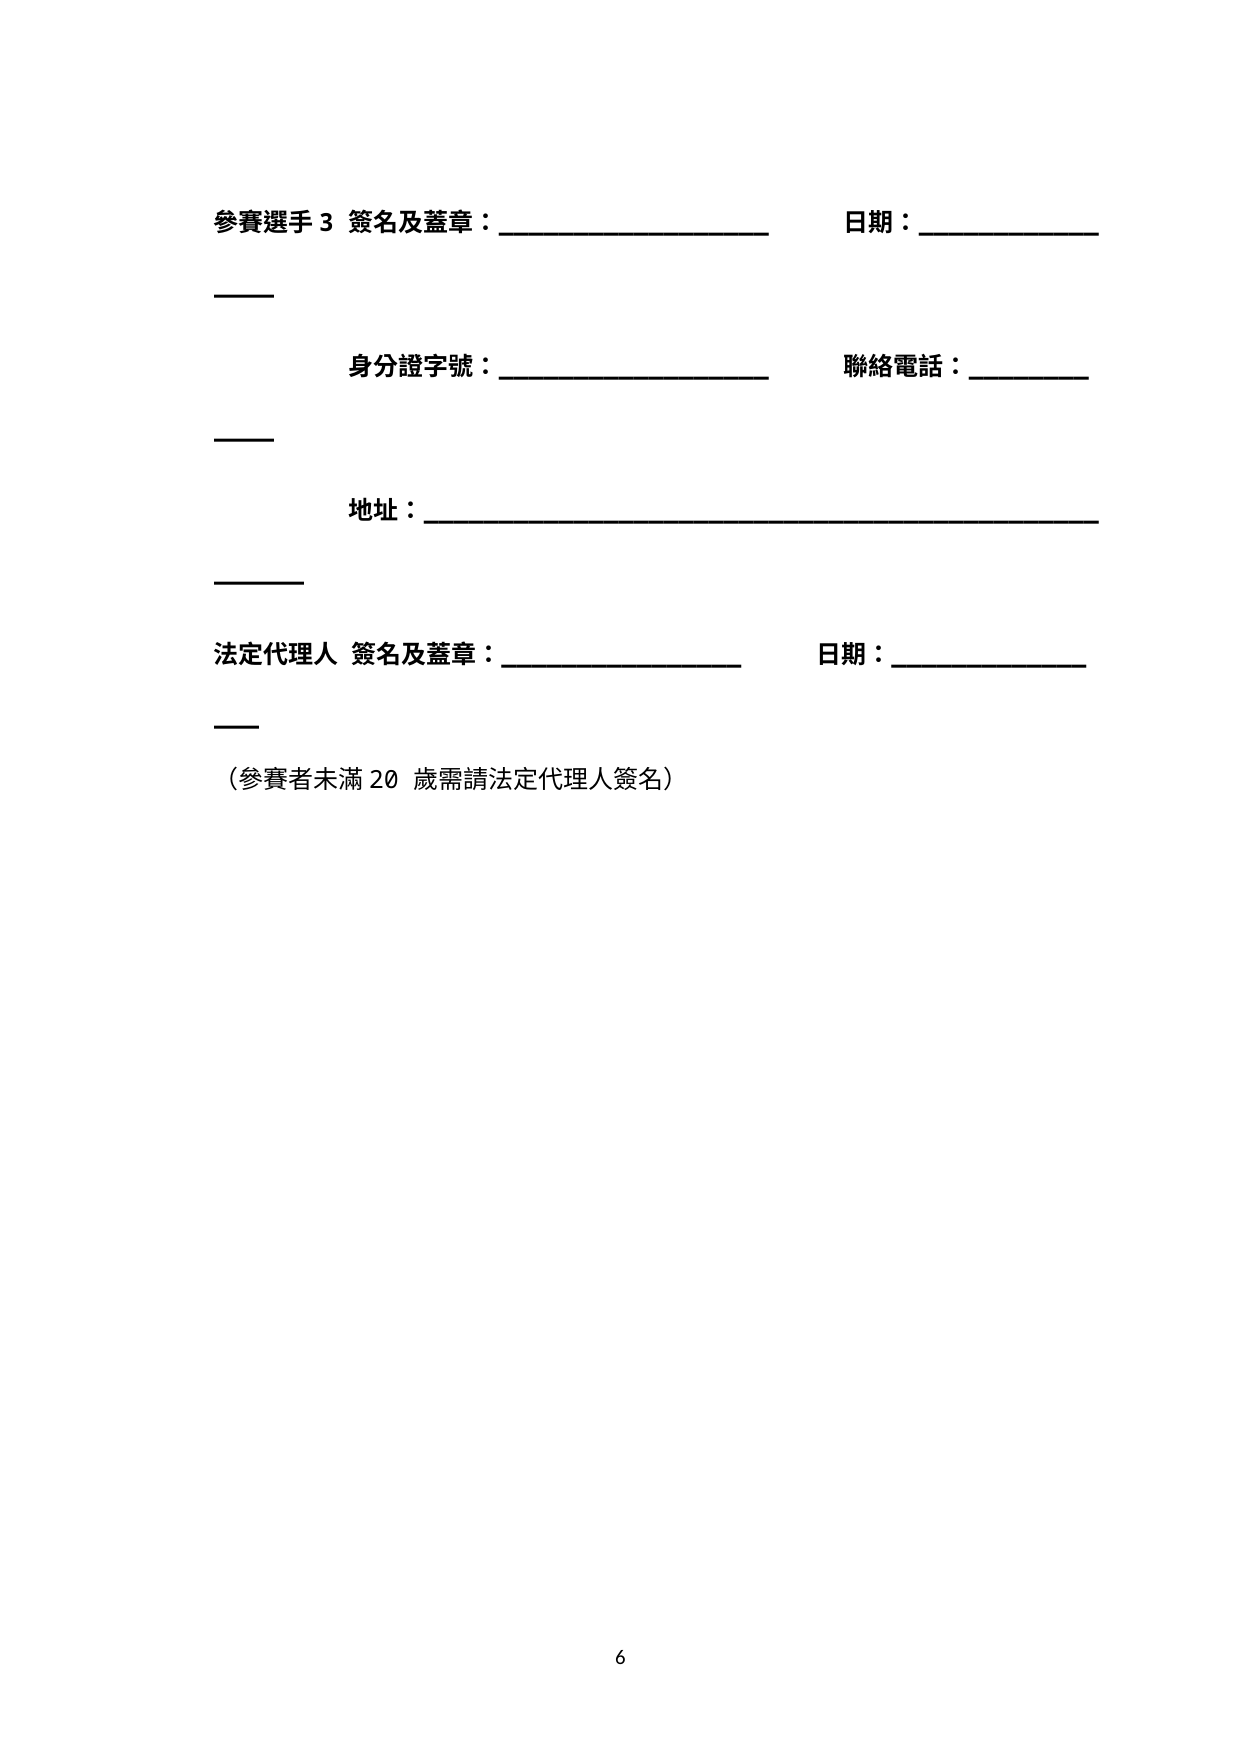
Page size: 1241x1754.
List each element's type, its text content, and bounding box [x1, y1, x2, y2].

text 身分證字號：__________________ 聯絡電話：____________ [150, 258, 1164, 336]
text 參賽選手3 簽名及蓋章：__________________ 日期：________________ [150, 115, 1164, 258]
